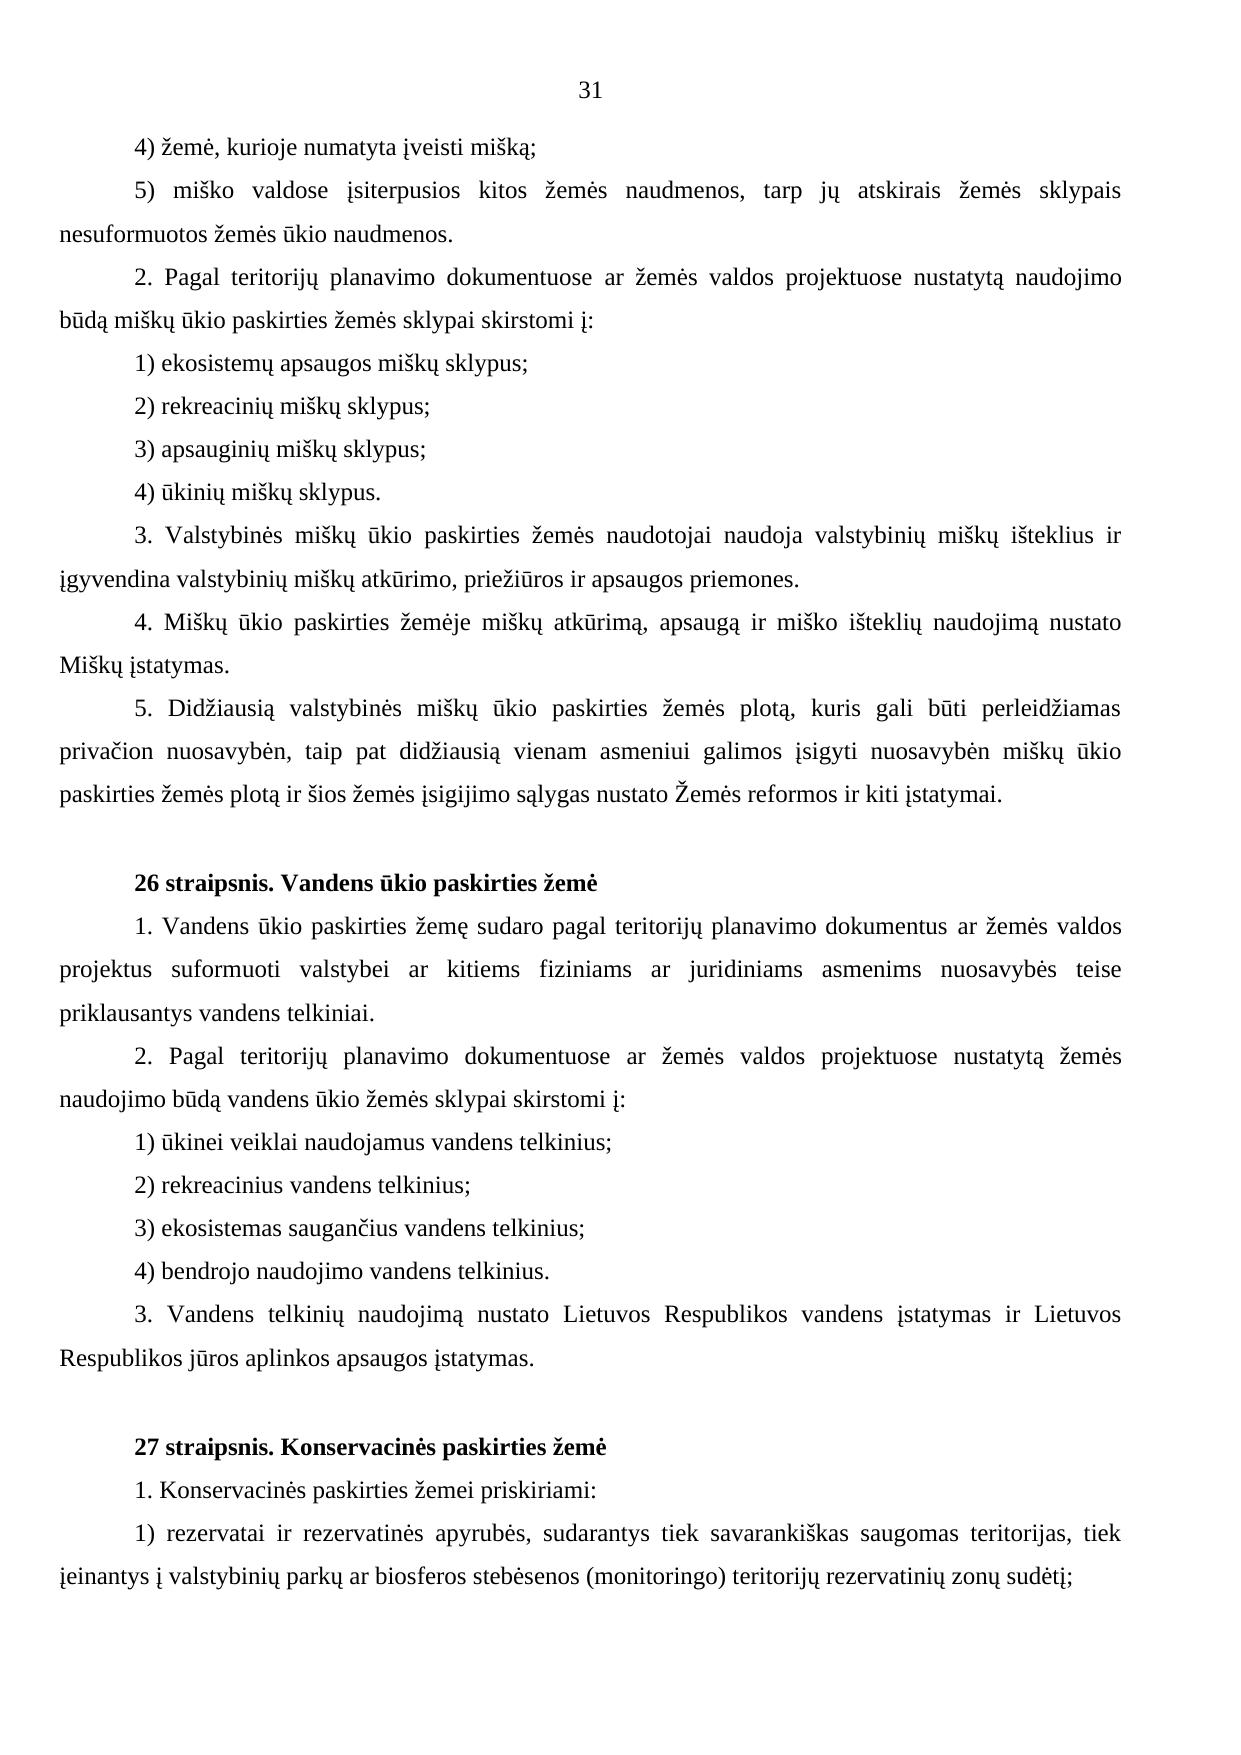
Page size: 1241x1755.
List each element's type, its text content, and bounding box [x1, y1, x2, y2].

text 5. Didžiausią valstybinės miškų ūkio paskirties žemės plotą, kuris gali būti perleidžiamas privačion nuosavybėn, taip pat didžiausią vienam asmeniui galimos įsigyti nuosavybėn miškų ūkio paskirties žemės plotą ir šios žemės įsigijimo sąlygas nustato Žemės reformos ir kiti įstatymai. [59, 693, 1122, 808]
text 1) rezervatai ir rezervatinės apyrubės, sudarantys tiek savarankiškas saugomas teritorijas, tiek įeinantys į valstybinių parkų ar biosferos stebėsenos (monitoringo) teritorijų rezervatinių zonų sudėtį; [59, 1518, 1122, 1590]
text 3. Valstybinės miškų ūkio paskirties žemės naudotojai naudoja valstybinių miškų išteklius ir įgyvendina valstybinių miškų atkūrimo, priežiūros ir apsaugos priemones. [59, 521, 1122, 592]
text 1) ūkinei veiklai naudojamus vandens telkinius; [59, 1127, 1122, 1156]
text 5) miško valdose įsiterpusios kitos žemės naudmenos, tarp jų atskirais žemės sklypais nesuformuotos žemės ūkio naudmenos. [59, 176, 1122, 247]
text 2. Pagal teritorijų planavimo dokumentuose ar žemės valdos projektuose nustatytą naudojimo būdą miškų ūkio paskirties žemės sklypai skirstomi į: [59, 262, 1122, 334]
text 3) apsauginių miškų sklypus; [59, 434, 1122, 463]
text 4) bendrojo naudojimo vandens telkinius. [59, 1256, 1122, 1285]
text 3. Vandens telkinių naudojimą nustato Lietuvos Respublikos vandens įstatymas ir Lietuvos Respublikos jūros aplinkos apsaugos įstatymas. [59, 1299, 1122, 1371]
text 1) ekosistemų apsaugos miškų sklypus; [59, 348, 1122, 377]
text 2) rekreacinius vandens telkinius; [59, 1170, 1122, 1199]
text 4) žemė, kurioje numatyta įveisti mišką; [59, 132, 1122, 161]
text 4. Miškų ūkio paskirties žemėje miškų atkūrimą, apsaugą ir miško išteklių naudojimą nustato Miškų įstatymas. [59, 607, 1122, 679]
text 4) ūkinių miškų sklypus. [59, 477, 1122, 506]
text 3) ekosistemas saugančius vandens telkinius; [59, 1213, 1122, 1242]
text 26 straipsnis. Vandens ūkio paskirties žemė [59, 868, 1122, 897]
text 27 straipsnis. Konservacinės paskirties žemė [59, 1432, 1122, 1460]
text 2) rekreacinių miškų sklypus; [59, 391, 1122, 420]
text 1. Vandens ūkio paskirties žemę sudaro pagal teritorijų planavimo dokumentus ar žemės valdos projektus suformuoti valstybei ar kitiems fiziniams ar juridiniams asmenims nuosavybės teise priklausantys vandens telkiniai. [59, 911, 1122, 1026]
text 2. Pagal teritorijų planavimo dokumentuose ar žemės valdos projektuose nustatytą žemės naudojimo būdą vandens ūkio žemės sklypai skirstomi į: [59, 1041, 1122, 1113]
text 1. Konservacinės paskirties žemei priskiriami: [59, 1475, 1122, 1503]
